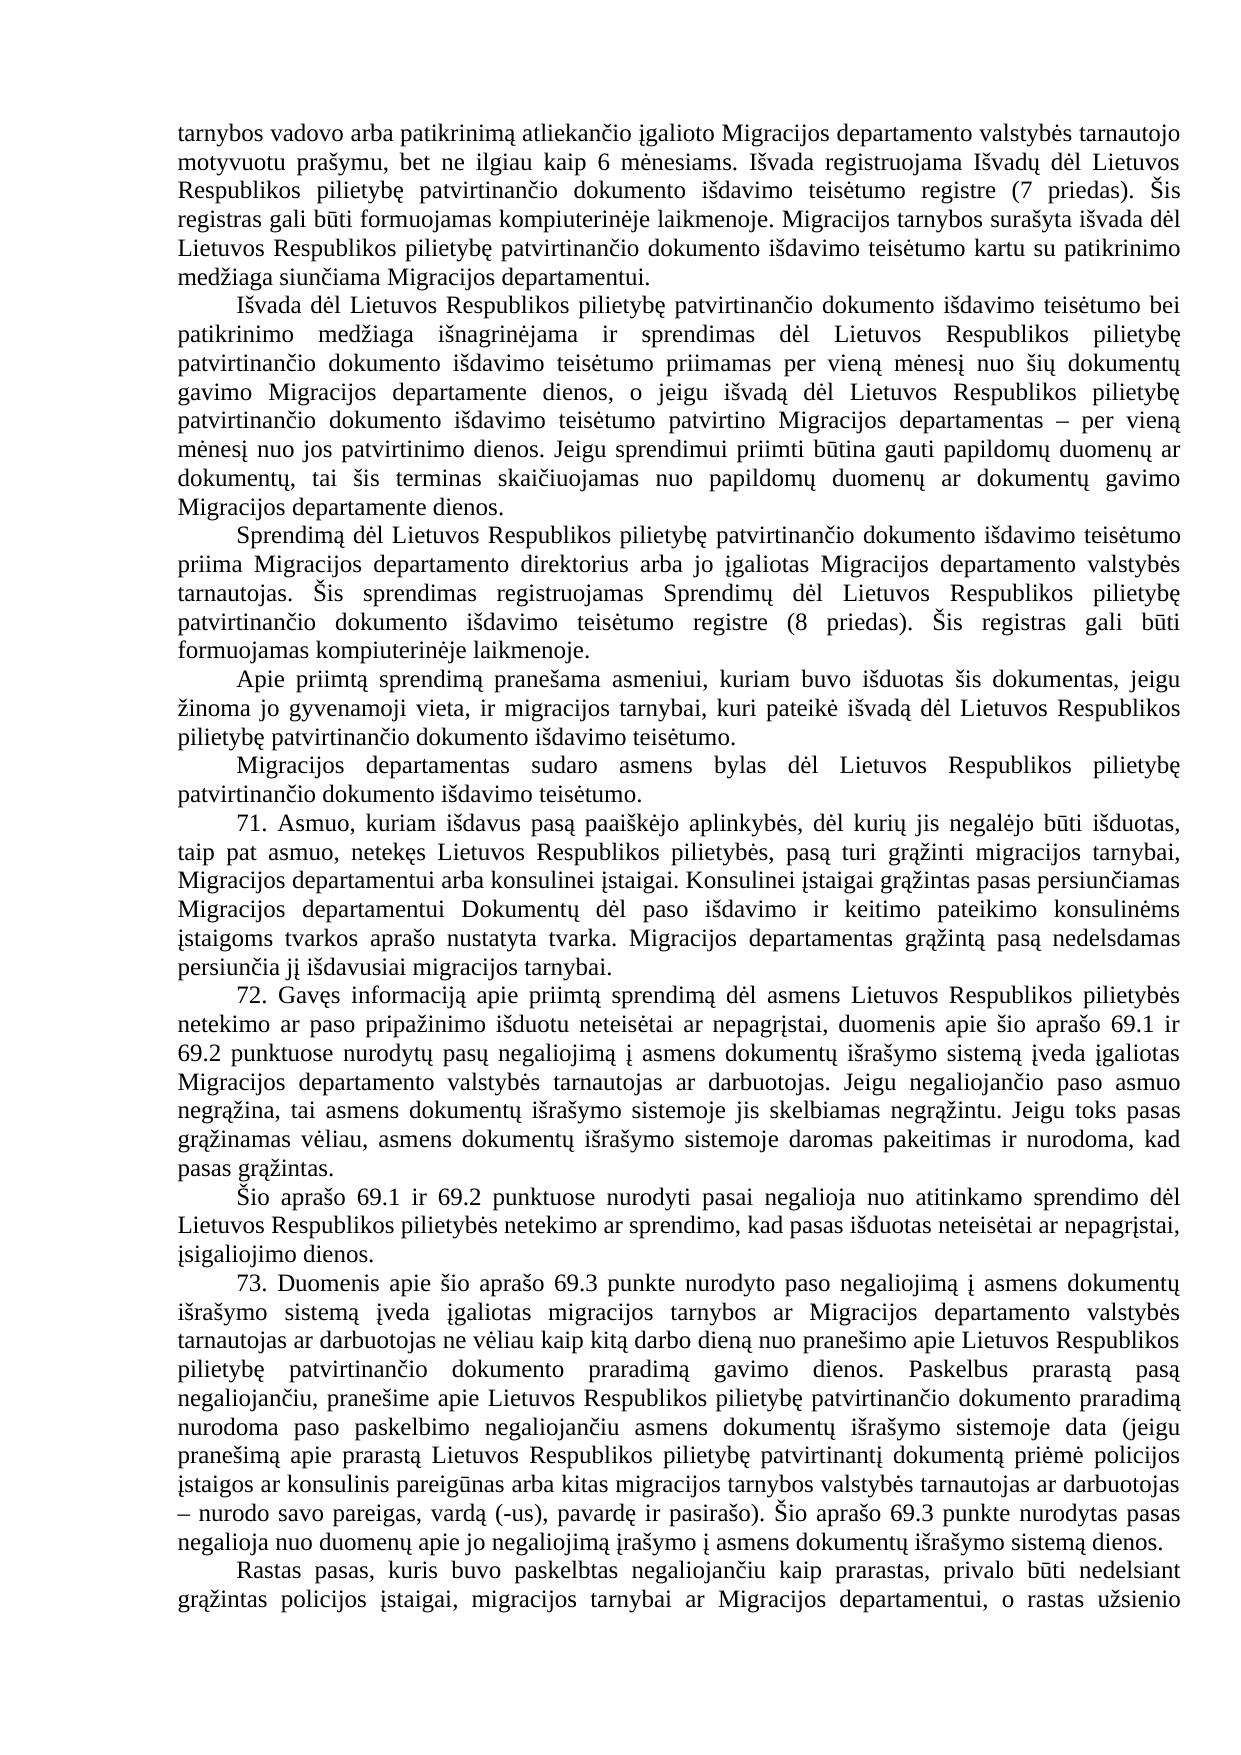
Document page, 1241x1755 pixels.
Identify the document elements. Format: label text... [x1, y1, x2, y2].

text Rastas pasas, kuris buvo paskelbtas negaliojančiu kaip prarastas, privalo būti nedelsiant grąžintas policijos įstaigai, migracijos tarnybai ar Migracijos departamentui, o rastas užsienio [177, 1556, 1181, 1613]
text Apie priimtą sprendimą pranešama asmeniui, kuriam buvo išduotas šis dokumentas, jeigu žinoma jo gyvenamoji vieta, ir migracijos tarnybai, kuri pateikė išvadą dėl Lietuvos Respublikos pilietybę patvirtinančio dokumento išdavimo teisėtumo. [177, 664, 1181, 751]
text Sprendimą dėl Lietuvos Respublikos pilietybę patvirtinančio dokumento išdavimo teisėtumo priima Migracijos departamento direktorius arba jo įgaliotas Migracijos departamento valstybės tarnautojas. Šis sprendimas registruojamas Sprendimų dėl Lietuvos Respublikos pilietybę patvirtinančio dokumento išdavimo teisėtumo registre (8 priedas). Šis registras gali būti formuojamas kompiuterinėje laikmenoje. [177, 521, 1181, 664]
text Šio aprašo 69.1 ir 69.2 punktuose nurodyti pasai negalioja nuo atitinkamo sprendimo dėl Lietuvos Respublikos pilietybės netekimo ar sprendimo, kad pasas išduotas neteisėtai ar nepagrįstai, įsigaliojimo dienos. [177, 1182, 1181, 1268]
text 73. Duomenis apie šio aprašo 69.3 punkte nurodyto paso negaliojimą į asmens dokumentų išrašymo sistemą įveda įgaliotas migracijos tarnybos ar Migracijos departamento valstybės tarnautojas ar darbuotojas ne vėliau kaip kitą darbo dieną nuo pranešimo apie Lietuvos Respublikos pilietybę patvirtinančio dokumento praradimą gavimo dienos. Paskelbus prarastą pasą negaliojančiu, pranešime apie Lietuvos Respublikos pilietybę patvirtinančio dokumento praradimą nurodoma paso paskelbimo negaliojančiu asmens dokumentų išrašymo sistemoje data (jeigu pranešimą apie prarastą Lietuvos Respublikos pilietybę patvirtinantį dokumentą priėmė policijos įstaigos ar konsulinis pareigūnas arba kitas migracijos tarnybos valstybės tarnautojas ar darbuotojas – nurodo savo pareigas, vardą (-us), pavardę ir pasirašo). Šio aprašo 69.3 punkte nurodytas pasas negalioja nuo duomenų apie jo negaliojimą įrašymo į asmens dokumentų išrašymo sistemą dienos. [177, 1268, 1181, 1556]
text 71. Asmuo, kuriam išdavus pasą paaiškėjo aplinkybės, dėl kurių jis negalėjo būti išduotas, taip pat asmuo, netekęs Lietuvos Respublikos pilietybės, pasą turi grąžinti migracijos tarnybai, Migracijos departamentui arba konsulinei įstaigai. Konsulinei įstaigai grąžintas pasas persiunčiamas Migracijos departamentui Dokumentų dėl paso išdavimo ir keitimo pateikimo konsulinėms įstaigoms tvarkos aprašo nustatyta tvarka. Migracijos departamentas grąžintą pasą nedelsdamas persiunčia jį išdavusiai migracijos tarnybai. [177, 808, 1181, 981]
text Migracijos departamentas sudaro asmens bylas dėl Lietuvos Respublikos pilietybę patvirtinančio dokumento išdavimo teisėtumo. [177, 751, 1181, 808]
text tarnybos vadovo arba patikrinimą atliekančio įgalioto Migracijos departamento valstybės tarnautojo motyvuotu prašymu, bet ne ilgiau kaip 6 mėnesiams. Išvada registruojama Išvadų dėl Lietuvos Respublikos pilietybę patvirtinančio dokumento išdavimo teisėtumo registre (7 priedas). Šis registras gali būti formuojamas kompiuterinėje laikmenoje. Migracijos tarnybos surašyta išvada dėl Lietuvos Respublikos pilietybę patvirtinančio dokumento išdavimo teisėtumo kartu su patikrinimo medžiaga siunčiama Migracijos departamentui. [177, 118, 1181, 291]
text Išvada dėl Lietuvos Respublikos pilietybę patvirtinančio dokumento išdavimo teisėtumo bei patikrinimo medžiaga išnagrinėjama ir sprendimas dėl Lietuvos Respublikos pilietybę patvirtinančio dokumento išdavimo teisėtumo priimamas per vieną mėnesį nuo šių dokumentų gavimo Migracijos departamente dienos, o jeigu išvadą dėl Lietuvos Respublikos pilietybę patvirtinančio dokumento išdavimo teisėtumo patvirtino Migracijos departamentas – per vieną mėnesį nuo jos patvirtinimo dienos. Jeigu sprendimui priimti būtina gauti papildomų duomenų ar dokumentų, tai šis terminas skaičiuojamas nuo papildomų duomenų ar dokumentų gavimo Migracijos departamente dienos. [177, 291, 1181, 521]
text 72. Gavęs informaciją apie priimtą sprendimą dėl asmens Lietuvos Respublikos pilietybės netekimo ar paso pripažinimo išduotu neteisėtai ar nepagrįstai, duomenis apie šio aprašo 69.1 ir 69.2 punktuose nurodytų pasų negaliojimą į asmens dokumentų išrašymo sistemą įveda įgaliotas Migracijos departamento valstybės tarnautojas ar darbuotojas. Jeigu negaliojančio paso asmuo negrąžina, tai asmens dokumentų išrašymo sistemoje jis skelbiamas negrąžintu. Jeigu toks pasas grąžinamas vėliau, asmens dokumentų išrašymo sistemoje daromas pakeitimas ir nurodoma, kad pasas grąžintas. [177, 981, 1181, 1182]
